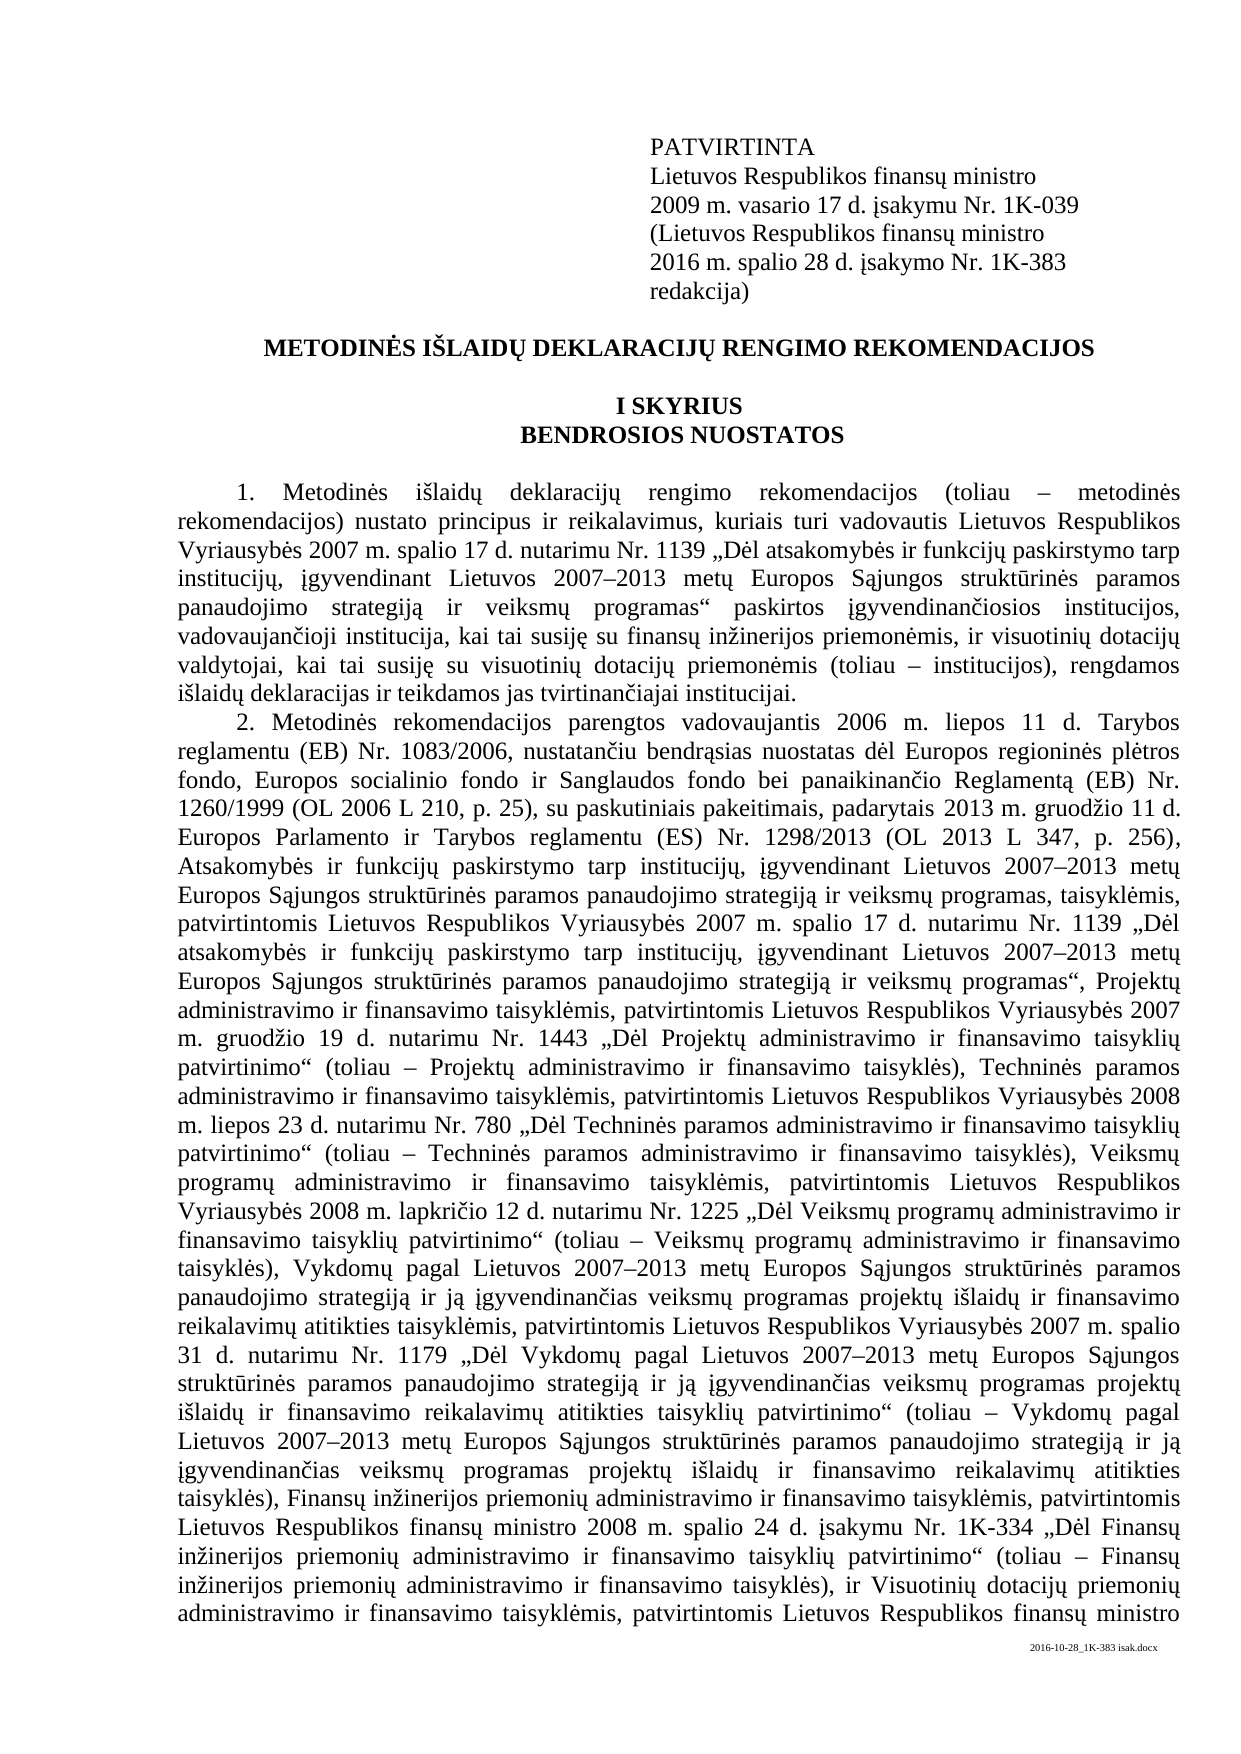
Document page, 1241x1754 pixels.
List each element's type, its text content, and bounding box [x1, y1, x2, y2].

text 2. Metodinės rekomendacijos parengtos vadovaujantis 2006 m. liepos 11 d. Tarybos reglamentu (EB) Nr. 1083/2006, nustatančiu bendrąsias nuostatas dėl Europos regioninės plėtros fondo, Europos socialinio fondo ir Sanglaudos fondo bei panaikinančio Reglamentą (EB) Nr. 1260/1999 (OL 2006 L 210, p. 25), su paskutiniais pakeitimais, padarytais 2013 m. gruodžio 11 d. Europos Parlamento ir Tarybos reglamentu (ES) Nr. 1298/2013 (OL 2013 L 347, p. 256), Atsakomybės ir funkcijų paskirstymo tarp institucijų, įgyvendinant Lietuvos 2007–2013 metų Europos Sąjungos struktūrinės paramos panaudojimo strategiją ir veiksmų programas, taisyklėmis, patvirtintomis Lietuvos Respublikos Vyriausybės 2007 m. spalio 17 d. nutarimu Nr. 1139 „Dėl atsakomybės ir funkcijų paskirstymo tarp institucijų, įgyvendinant Lietuvos 2007–2013 metų Europos Sąjungos struktūrinės paramos panaudojimo strategiją ir veiksmų programas“, Projektų administravimo ir finansavimo taisyklėmis, patvirtintomis Lietuvos Respublikos Vyriausybės 2007 m. gruodžio 19 d. nutarimu Nr. 1443 „Dėl Projektų administravimo ir finansavimo taisyklių patvirtinimo“ (toliau – Projektų administravimo ir finansavimo taisyklės), Techninės paramos administravimo ir finansavimo taisyklėmis, patvirtintomis Lietuvos Respublikos Vyriausybės 2008 m. liepos 23 d. nutarimu Nr. 780 „Dėl Techninės paramos administravimo ir finansavimo taisyklių patvirtinimo“ (toliau – Techninės paramos administravimo ir finansavimo taisyklės), Veiksmų programų administravimo ir finansavimo taisyklėmis, patvirtintomis Lietuvos Respublikos Vyriausybės 2008 m. lapkričio 12 d. nutarimu Nr. 1225 „Dėl Veiksmų programų administravimo ir finansavimo taisyklių patvirtinimo“ (toliau – Veiksmų programų administravimo ir finansavimo taisyklės), Vykdomų pagal Lietuvos 2007–2013 metų Europos Sąjungos struktūrinės paramos panaudojimo strategiją ir ją įgyvendinančias veiksmų programas projektų išlaidų ir finansavimo reikalavimų atitikties taisyklėmis, patvirtintomis Lietuvos Respublikos Vyriausybės 2007 m. spalio 31 d. nutarimu Nr. 1179 „Dėl Vykdomų pagal Lietuvos 2007–2013 metų Europos Sąjungos struktūrinės paramos panaudojimo strategiją ir ją įgyvendinančias veiksmų programas projektų išlaidų ir finansavimo reikalavimų atitikties taisyklių patvirtinimo“ (toliau – Vykdomų pagal Lietuvos 2007–2013 metų Europos Sąjungos struktūrinės paramos panaudojimo strategiją ir ją įgyvendinančias veiksmų programas projektų išlaidų ir finansavimo reikalavimų atitikties taisyklės), Finansų inžinerijos priemonių administravimo ir finansavimo taisyklėmis, patvirtintomis Lietuvos Respublikos finansų ministro 2008 m. spalio 24 d. įsakymu Nr. 1K-334 „Dėl Finansų inžinerijos priemonių administravimo ir finansavimo taisyklių patvirtinimo“ (toliau – Finansų inžinerijos priemonių administravimo ir finansavimo taisyklės), ir Visuotinių dotacijų priemonių administravimo ir finansavimo taisyklėmis, patvirtintomis Lietuvos Respublikos finansų ministro [177, 707, 1181, 1627]
text 2009 m. vasario 17 d. įsakymu Nr. 1K-039 [177, 190, 1181, 218]
text Lietuvos Respublikos finansų ministro [177, 161, 1181, 190]
text PATVIRTINTA [177, 132, 1181, 161]
text (Lietuvos Respublikos finansų ministro [649, 218, 1181, 247]
text METODINĖS IŠLAIDŲ DEKLARACIJŲ RENGIMO REKOMENDACIJOS [177, 333, 1181, 362]
text 2016 m. spalio 28 d. įsakymo Nr. 1K-383 [649, 247, 1181, 276]
text I SKYRIUS [177, 391, 1181, 420]
text BENDROSIOS NUOSTATOS [177, 420, 1181, 448]
text 1. Metodinės išlaidų deklaracijų rengimo rekomendacijos (toliau – metodinės rekomendacijos) nustato principus ir reikalavimus, kuriais turi vadovautis Lietuvos Respublikos Vyriausybės 2007 m. spalio 17 d. nutarimu Nr. 1139 „Dėl atsakomybės ir funkcijų paskirstymo tarp institucijų, įgyvendinant Lietuvos 2007–2013 metų Europos Sąjungos struktūrinės paramos panaudojimo strategiją ir veiksmų programas“ paskirtos įgyvendinančiosios institucijos, vadovaujančioji institucija, kai tai susiję su finansų inžinerijos priemonėmis, ir visuotinių dotacijų valdytojai, kai tai susiję su visuotinių dotacijų priemonėmis (toliau – institucijos), rengdamos išlaidų deklaracijas ir teikdamos jas tvirtinančiajai institucijai. [177, 477, 1181, 707]
text redakcija) [649, 276, 1181, 305]
